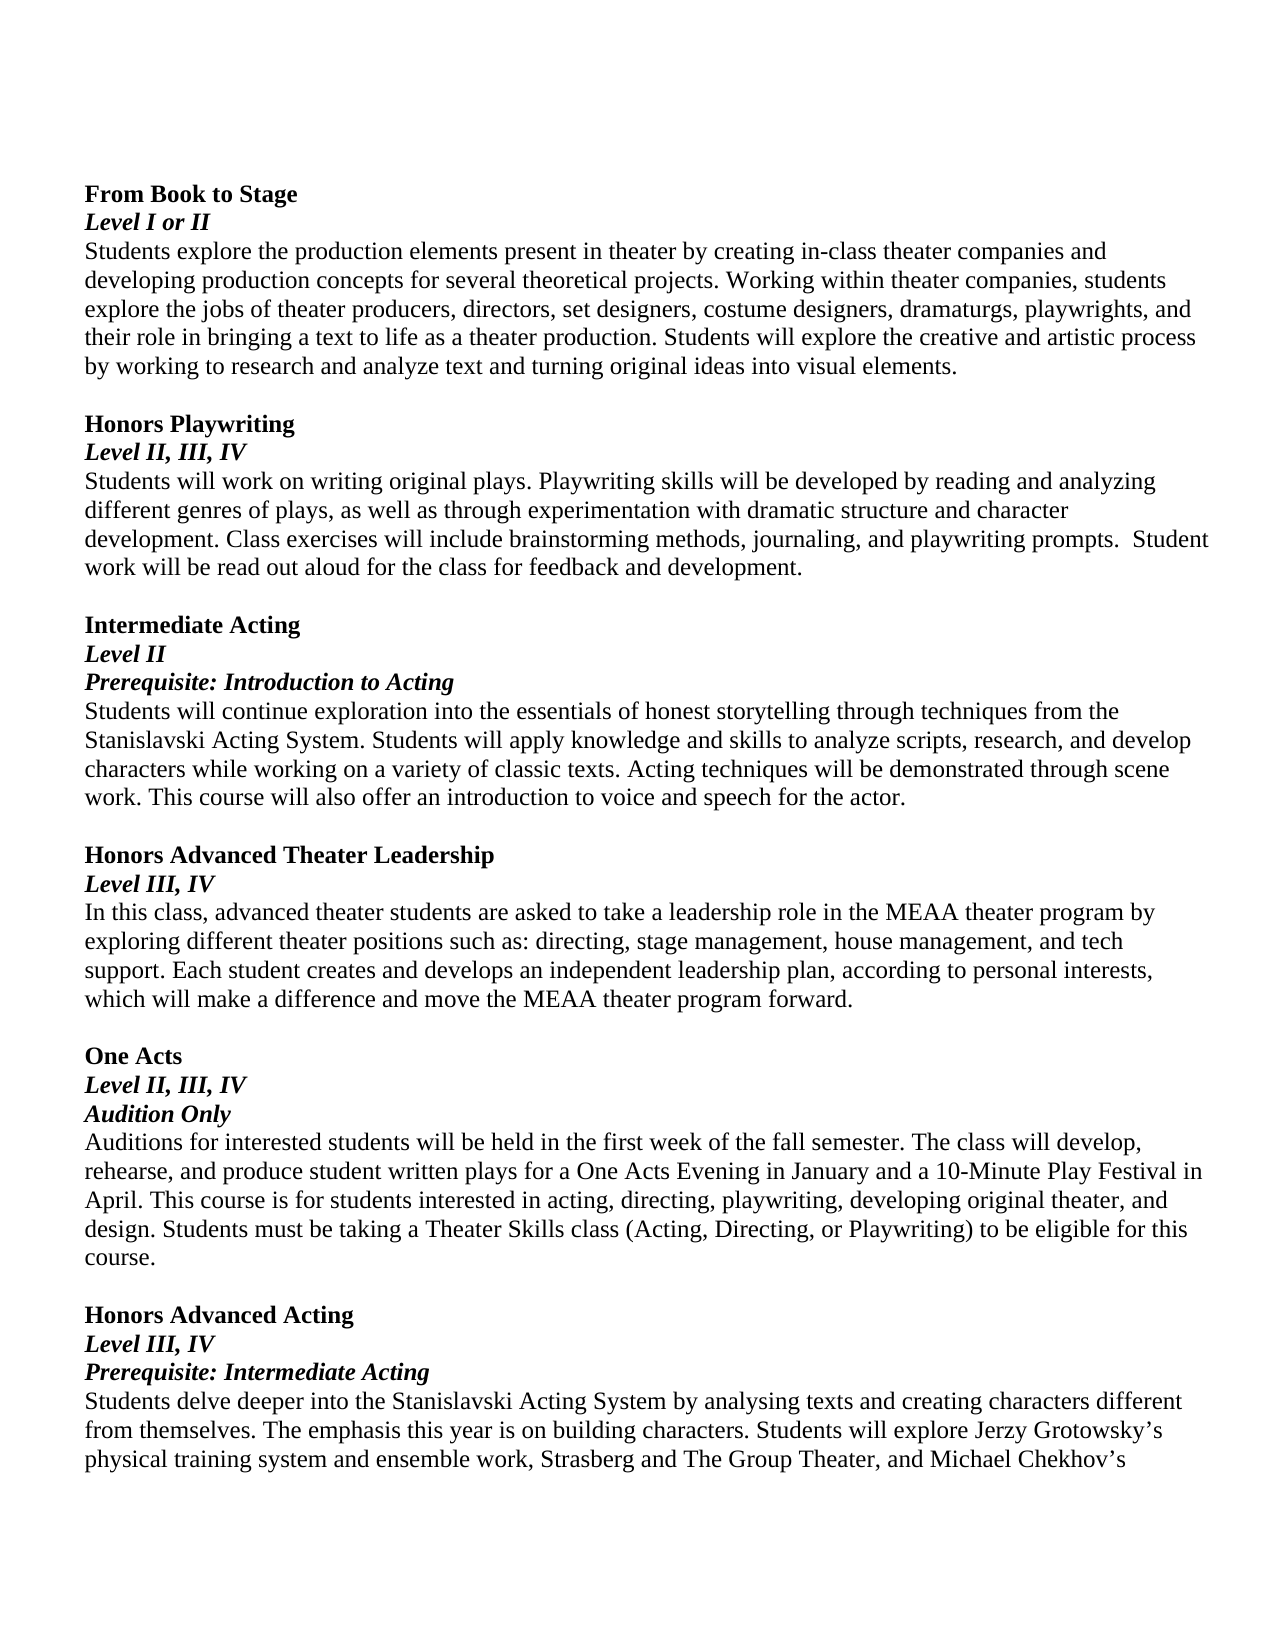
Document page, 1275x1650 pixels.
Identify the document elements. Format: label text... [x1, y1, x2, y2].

text Level III, IV [84, 869, 1209, 897]
text One Acts [84, 1041, 1209, 1070]
text Prerequisite: Intermediate Acting [84, 1357, 1209, 1386]
text Level II [84, 639, 1209, 667]
text Auditions for interested students will be held in the first week of the fall semester. The class will develop, rehearse, and produce student written plays for a One Acts Evening in January and a 10-Minute Play Festival in April. This course is for students interested in acting, directing, playwriting, developing original theater, and design. Students must be taking a Theater Skills class (Acting, Directing, or Playwriting) to be eligible for this course. [84, 1127, 1209, 1271]
text Intermediate Acting [84, 610, 1209, 639]
text Level I or II [84, 207, 1209, 236]
text Students will continue exploration into the essentials of honest storytelling through techniques from the Stanislavski Acting System. Students will apply knowledge and skills to analyze scripts, research, and develop characters while working on a variety of classic texts. Acting techniques will be demonstrated through scene work. This course will also offer an introduction to voice and speech for the actor. [84, 696, 1209, 811]
text Honors Advanced Theater Leadership [84, 840, 1209, 869]
text Students explore the production elements present in theater by creating in-class theater companies and developing production concepts for several theoretical projects. Working within theater companies, students explore the jobs of theater producers, directors, set designers, costume designers, dramaturgs, playwrights, and their role in bringing a text to life as a theater production. Students will explore the creative and artistic process by working to research and analyze text and turning original ideas into visual elements. [84, 236, 1209, 380]
text From Book to Stage [84, 179, 1209, 207]
text Level II, III, IV [84, 437, 1209, 466]
text Students will work on writing original plays. Playwriting skills will be developed by reading and analyzing different genres of plays, as well as through experimentation with dramatic structure and character development. Class exercises will include brainstorming methods, journaling, and playwriting prompts. Student work will be read out aloud for the class for feedback and development. [84, 466, 1209, 581]
text Prerequisite: Introduction to Acting [84, 667, 1209, 696]
text Level III, IV [84, 1329, 1209, 1357]
text Students delve deeper into the Stanislavski Acting System by analysing texts and creating characters different from themselves. The emphasis this year is on building characters. Students will explore Jerzy Grotowsky’s physical training system and ensemble work, Strasberg and The Group Theater, and Michael Chekhov’s [84, 1386, 1209, 1472]
text Level II, III, IV [84, 1070, 1209, 1099]
text Honors Advanced Acting [84, 1300, 1209, 1329]
text In this class, advanced theater students are asked to take a leadership role in the MEAA theater program by exploring different theater positions such as: directing, stage management, house management, and tech support. Each student creates and develops an independent leadership plan, according to personal interests, which will make a difference and move the MEAA theater program forward. [84, 897, 1209, 1012]
text Audition Only [84, 1099, 1209, 1127]
text Honors Playwriting [84, 409, 1209, 437]
